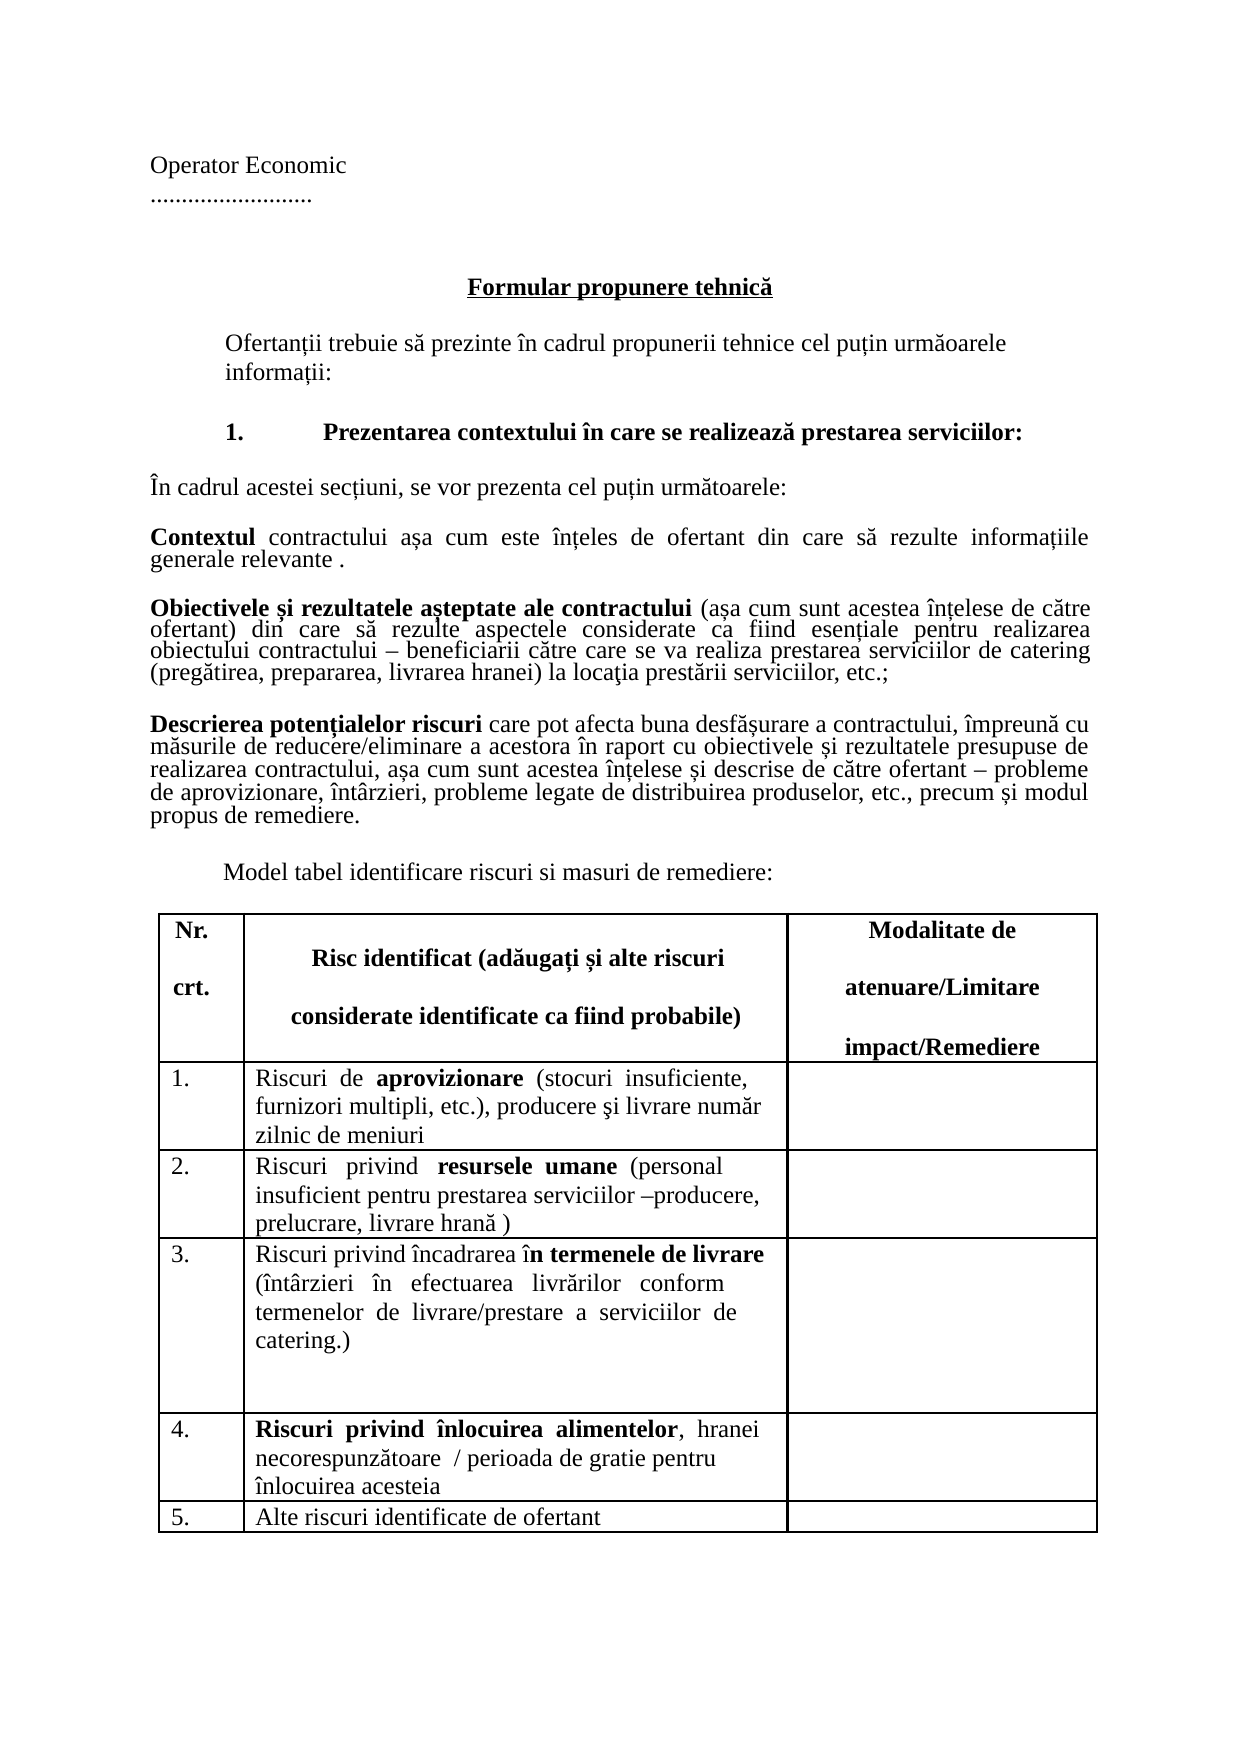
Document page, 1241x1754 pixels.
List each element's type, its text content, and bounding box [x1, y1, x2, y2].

table_cell [160, 1180, 243, 1208]
table_cell [245, 1354, 786, 1383]
table_cell [789, 1151, 1096, 1180]
table_cell Riscuri de aprovizionare (stocuri insuficiente, [245, 1063, 786, 1091]
table_cell înlocuirea acesteia [245, 1471, 786, 1500]
table_cell [245, 1030, 786, 1061]
table_cell 4. [160, 1414, 243, 1443]
text Contextul contractului așa cum este înțeles de ofertant din care să rezulte informațiile generale relevante . [150, 528, 1089, 572]
table_cell considerate identificate ca fiind probabile) [245, 972, 786, 1030]
list Prezentarea contextului în care se realizează prestarea serviciilor: [225, 419, 1088, 446]
table_cell [789, 1180, 1096, 1208]
table_cell 5. [160, 1502, 243, 1531]
table_cell [789, 1443, 1096, 1471]
table_cell [789, 1354, 1096, 1383]
table_cell (întârzieri în efectuarea livrărilor conform [245, 1268, 786, 1297]
table_cell [789, 1268, 1096, 1297]
table_cell prelucrare, livrare hrană ) [245, 1209, 786, 1237]
table_cell [160, 1120, 243, 1149]
table_cell [789, 1209, 1096, 1237]
table_cell [160, 1209, 243, 1237]
table_cell crt. [160, 944, 243, 1001]
table_cell [160, 1268, 243, 1297]
table_cell 1. [160, 1063, 243, 1091]
table_cell 2. [160, 1151, 243, 1180]
table_cell [160, 1091, 243, 1120]
text Ofertanții trebuie să prezinte în cadrul propunerii tehnice cel puțin urmăoarele informații: [225, 328, 1092, 386]
table_cell [160, 1297, 243, 1326]
text Formular propunere tehnică [150, 272, 1089, 301]
table_cell [789, 1471, 1096, 1500]
table_cell [160, 1001, 243, 1030]
table_cell atenuare/Limitare [789, 944, 1096, 1001]
text .......................... [150, 179, 1092, 207]
table_cell [160, 1443, 243, 1471]
table_cell [789, 1120, 1096, 1149]
table_header Modalitate de [789, 915, 1096, 943]
table_cell [789, 1502, 1096, 1531]
table_cell termenelor de livrare/prestare a serviciilor de [245, 1297, 786, 1326]
table_cell zilnic de meniuri [245, 1120, 786, 1149]
table_cell Alte riscuri identificate de ofertant [245, 1502, 786, 1531]
table_cell catering.) [245, 1326, 786, 1354]
table_cell [160, 1383, 243, 1412]
table_cell [789, 1091, 1096, 1120]
table_cell [789, 1297, 1096, 1326]
text Obiectivele și rezultatele așteptate ale contractului (așa cum sunt acestea înțelese de către ofertant) din care să rezulte aspectele considerate ca fiind esențiale pentru realizarea obiectului contractului – beneficiarii către care se va realiza prestarea serviciilor de catering (pregătirea, prepararea, livrarea hranei) la locaţia prestării serviciilor, etc.; [150, 599, 1092, 686]
table_cell Riscuri privind înlocuirea alimentelor, hranei [245, 1414, 786, 1443]
table_cell 3. [160, 1239, 243, 1268]
table_header Risc identificat (adăugați și alte riscuri [245, 915, 786, 972]
text Model tabel identificare riscuri si masuri de remediere: [223, 857, 1092, 886]
table_cell [789, 1239, 1096, 1268]
table_cell insuficient pentru prestarea serviciilor –producere, [245, 1180, 786, 1208]
table_header Nr. [160, 915, 243, 943]
table_cell Riscuri privind resursele umane (personal [245, 1151, 786, 1180]
text Descrierea potențialelor riscuri care pot afecta buna desfășurare a contractului, împreună cu măsurile de reducere/eliminare a acestora în raport cu obiectivele și rezultatele presupuse de realizarea contractului, așa cum sunt acestea înțelese și descrise de către ofertant – probleme de aprovizionare, întârzieri, probleme legate de distribuirea produselor, etc., precum și modul propus de remediere. [150, 714, 1089, 829]
table_cell [789, 1326, 1096, 1354]
table_cell impact/Remediere [789, 1001, 1096, 1061]
table_cell [160, 1326, 243, 1354]
text Operator Economic [150, 150, 1092, 179]
table_cell [789, 1063, 1096, 1091]
table_cell [245, 1383, 786, 1412]
table_cell furnizori multipli, etc.), producere şi livrare număr [245, 1091, 786, 1120]
text În cadrul acestei secțiuni, se vor prezenta cel puțin următoarele: [150, 474, 871, 501]
table_cell [160, 1471, 243, 1500]
table_cell Riscuri privind încadrarea în termenele de livrare [245, 1239, 786, 1268]
table_cell [789, 1383, 1096, 1412]
table_cell [160, 1354, 243, 1383]
table_cell necorespunzătoare / perioada de gratie pentru [245, 1443, 786, 1471]
table_cell [160, 1030, 243, 1061]
table_cell [789, 1414, 1096, 1443]
